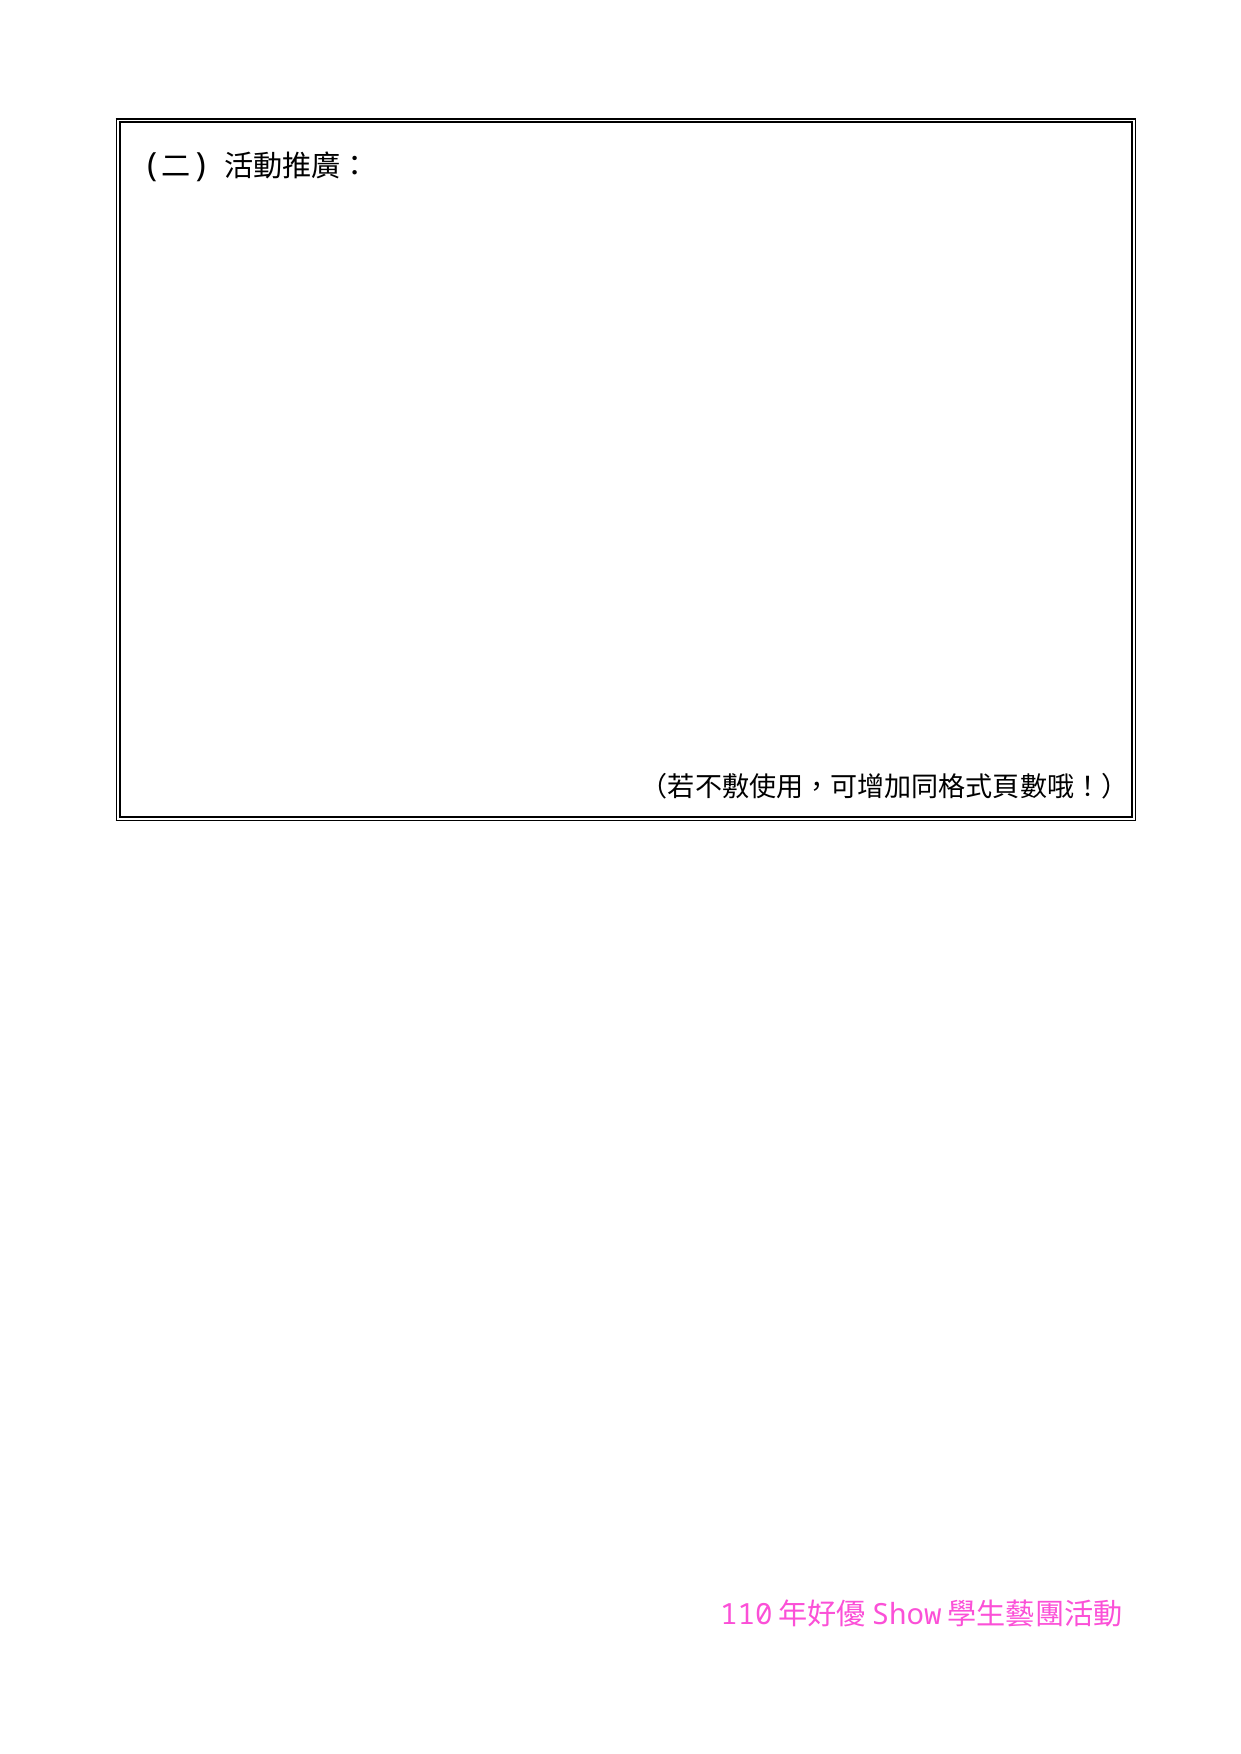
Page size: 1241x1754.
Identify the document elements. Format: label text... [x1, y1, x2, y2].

table_cell 活動推廣： （若不敷使用，可增加同格式頁數哦！） [121, 123, 1131, 816]
